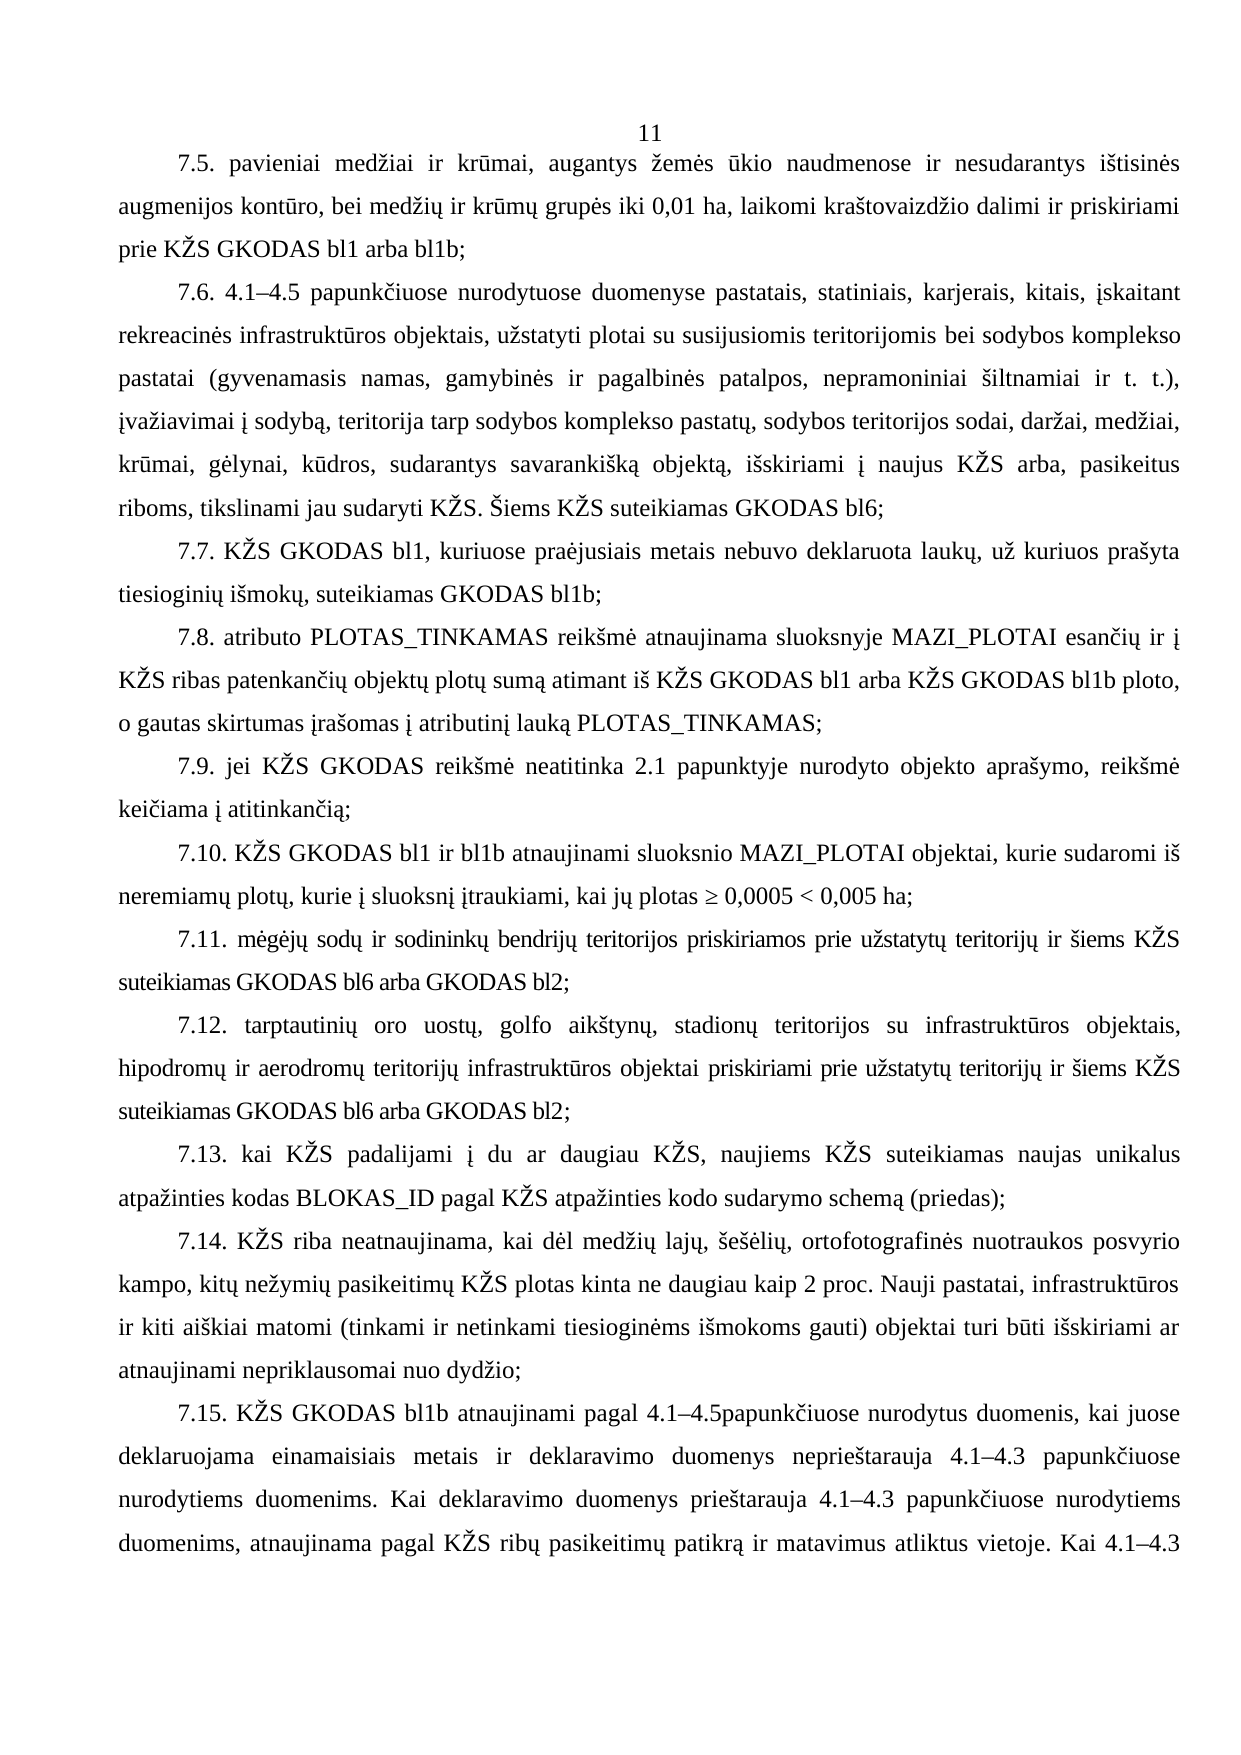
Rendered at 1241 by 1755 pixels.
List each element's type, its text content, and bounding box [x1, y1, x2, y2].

text 7.8. atributo PLOTAS_TINKAMAS reikšmė atnaujinama sluoksnyje MAZI_PLOTAI esančių ir į KŽS ribas patenkančių objektų plotų sumą atimant iš KŽS GKODAS bl1 arba KŽS GKODAS bl1b ploto, o gautas skirtumas įrašomas į atributinį lauką PLOTAS_TINKAMAS; [118, 622, 1181, 737]
text 7.13. kai KŽS padalijami į du ar daugiau KŽS, naujiems KŽS suteikiamas naujas unikalus atpažinties kodas BLOKAS_ID pagal KŽS atpažinties kodo sudarymo schemą (priedas); [118, 1139, 1181, 1211]
text 7.10. KŽS GKODAS bl1 ir bl1b atnaujinami sluoksnio MAZI_PLOTAI objektai, kurie sudaromi iš neremiamų plotų, kurie į sluoksnį įtraukiami, kai jų plotas ≥ 0,0005 < 0,005 ha; [118, 838, 1181, 909]
text 7.6. 4.1–4.5 papunkčiuose nurodytuose duomenyse pastatais, statiniais, karjerais, kitais, įskaitant rekreacinės infrastruktūros objektais, užstatyti plotai su susijusiomis teritorijomis bei sodybos komplekso pastatai (gyvenamasis namas, gamybinės ir pagalbinės patalpos, nepramoniniai šiltnamiai ir t. t.), įvažiavimai į sodybą, teritorija tarp sodybos komplekso pastatų, sodybos teritorijos sodai, daržai, medžiai, krūmai, gėlynai, kūdros, sudarantys savarankišką objektą, išskiriami į naujus KŽS arba, pasikeitus riboms, tikslinami jau sudaryti KŽS. Šiems KŽS suteikiamas gkodAS bl6; [118, 277, 1181, 521]
text 7.11. mėgėjų sodų ir sodininkų bendrijų teritorijos priskiriamos prie užstatytų teritorijų ir šiems KŽS suteikiamas GKODAS bl6 arba GKODAS bl2; [118, 924, 1181, 996]
text 7.9. jei KŽS GKODAS reikšmė neatitinka 2.1 papunktyje nurodyto objekto aprašymo, reikšmė keičiama į atitinkančią; [118, 751, 1181, 823]
text 7.7. KŽS GKODAS bl1, kuriuose praėjusiais metais nebuvo deklaruota laukų, už kuriuos prašyta tiesioginių išmokų, suteikiamas GKODAS bl1b; [118, 536, 1181, 608]
text 7.5. pavieniai medžiai ir krūmai, augantys žemės ūkio naudmenose ir nesudarantys ištisinės augmenijos kontūro, bei medžių ir krūmų grupės iki 0,01 ha, laikomi kraštovaizdžio dalimi ir priskiriami prie KŽS GKODAS bl1 arba bl1b; [118, 148, 1181, 263]
text 7.15. KŽS GKODAS bl1b atnaujinami pagal 4.1–4.5papunkčiuose nurodytus duomenis, kai juose deklaruojama einamaisiais metais ir deklaravimo duomenys neprieštarauja 4.1–4.3 papunkčiuose nurodytiems duomenims. Kai deklaravimo duomenys prieštarauja 4.1–4.3 papunkčiuose nurodytiems duomenims, atnaujinama pagal KŽS ribų pasikeitimų patikrą ir matavimus atliktus vietoje. Kai 4.1–4.3 [118, 1398, 1181, 1556]
text 7.14. KŽS riba neatnaujinama, kai dėl medžių lajų, šešėlių, ortofotografinės nuotraukos posvyrio kampo, kitų nežymių pasikeitimų KŽS plotas kinta ne daugiau kaip 2 proc. Nauji pastatai, infrastruktūros ir kiti aiškiai matomi (tinkami ir netinkami tiesioginėms išmokoms gauti) objektai turi būti išskiriami ar atnaujinami nepriklausomai nuo dydžio; [118, 1226, 1181, 1384]
text 7.12. tarptautinių oro uostų, golfo aikštynų, stadionų teritorijos su infrastruktūros objektais, hipodromų ir aerodromų teritorijų infrastruktūros objektai priskiriami prie užstatytų teritorijų ir šiems KŽS suteikiamas GKODAS bl6 arba GKODAS bl2; [118, 1010, 1181, 1125]
